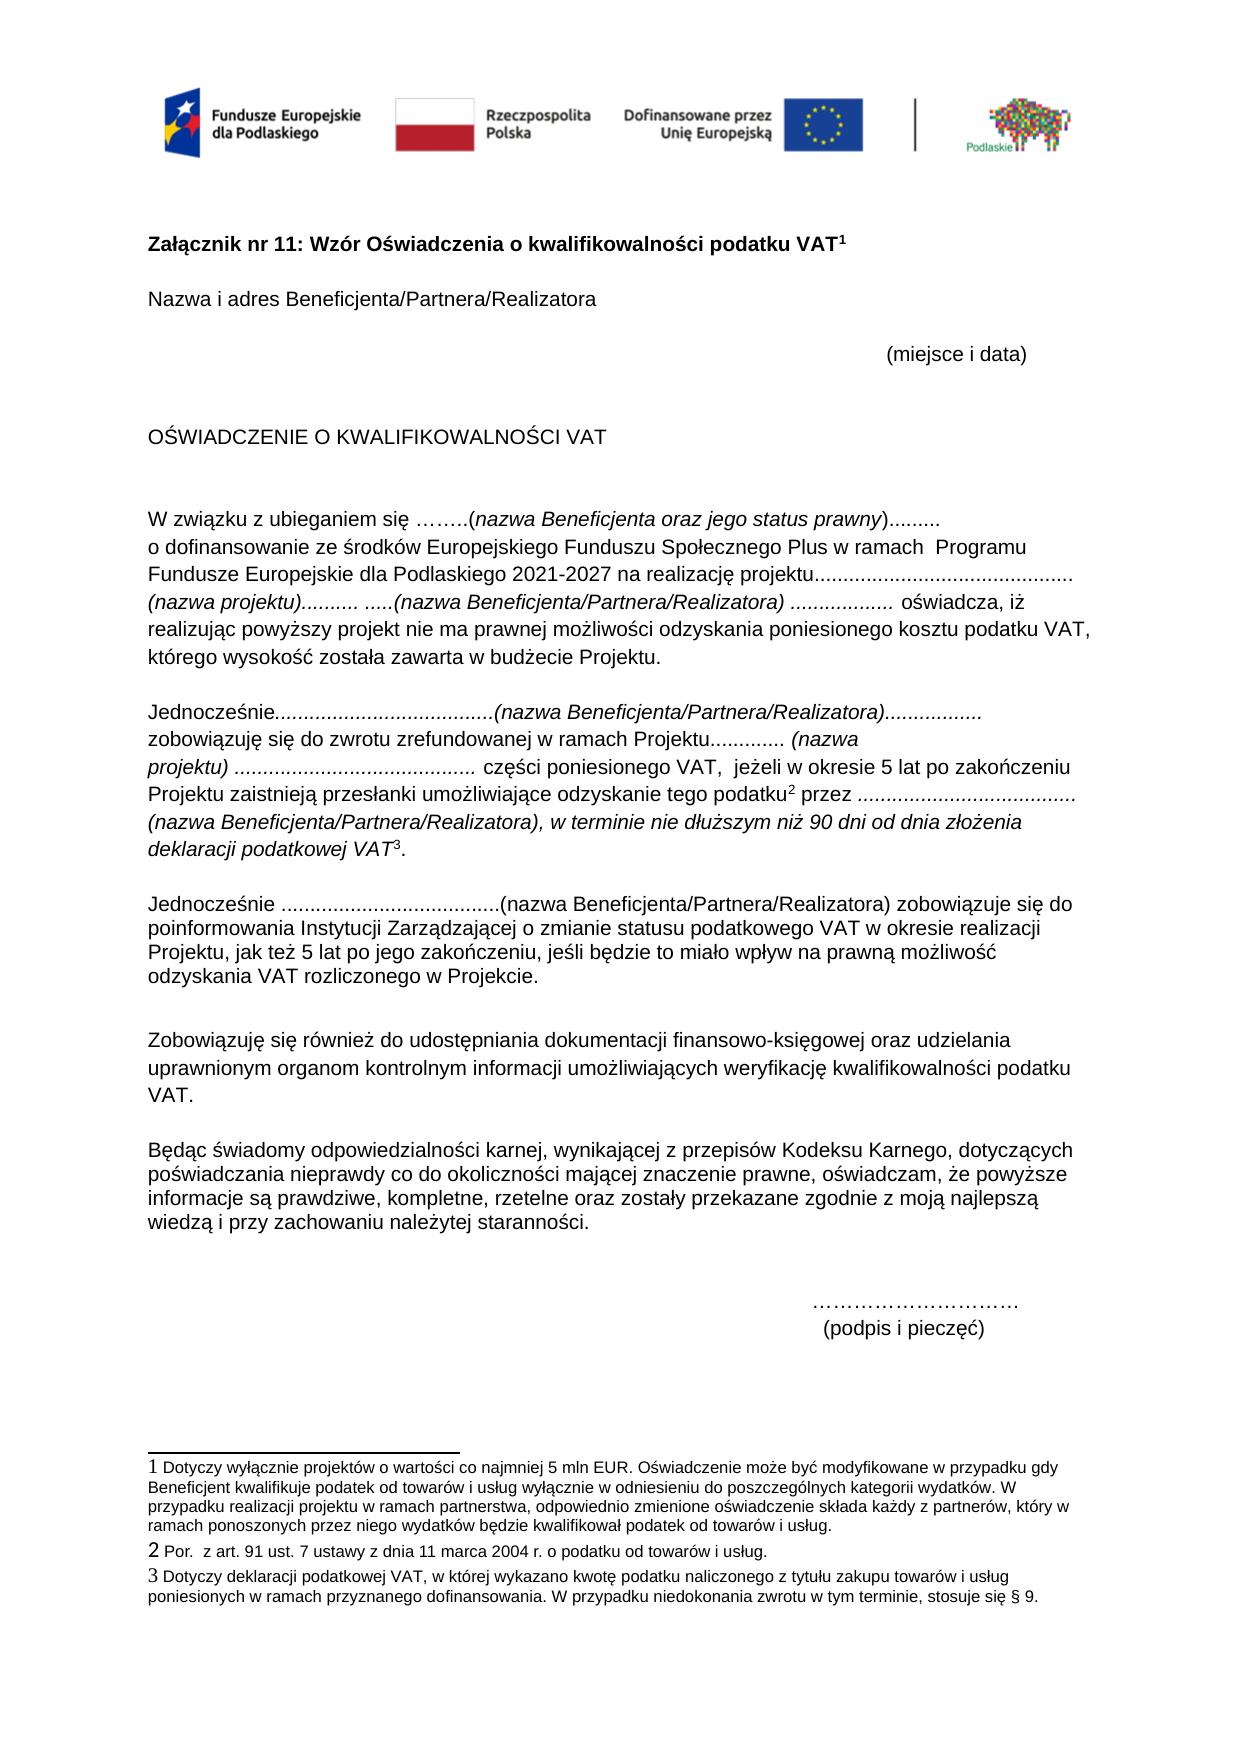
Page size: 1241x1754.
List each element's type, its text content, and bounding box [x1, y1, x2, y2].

text Dotyczy wyłącznie projektów o wartości co najmniej 5 mln EUR. Oświadczenie może być modyfikowane w przypadku gdy Beneficjent kwalifikuje podatek od towarów i usług wyłącznie w odniesieniu do poszczególnych kategorii wydatków. W przypadku realizacji projektu w ramach partnerstwa, odpowiednio zmienione oświadczenie składa każdy z partnerów, który w ramach ponoszonych przez niego wydatków będzie kwalifikował podatek od towarów i usług. [148, 1453, 1093, 1535]
text Jednocześnie ......................................(nazwa Beneficjenta/Partnera/Realizatora) zobowiązuje się do poinformowania Instytucji Zarządzającej o zmianie statusu podatkowego VAT w okresie realizacji Projektu, jak też 5 lat po jego zakończeniu, jeśli będzie to miało wpływ na prawną możliwość odzyskania VAT rozliczonego w Projekcie. [148, 892, 1093, 988]
text Zobowiązuję się również do udostępniania dokumentacji finansowo-księgowej oraz udzielania uprawnionym organom kontrolnym informacji umożliwiających weryfikację kwalifikowalności podatku VAT. [148, 1028, 1093, 1107]
text Będąc świadomy odpowiedzialności karnej, wynikającej z przepisów Kodeksu Karnego, dotyczących poświadczania nieprawdy co do okoliczności mającej znaczenie prawne, oświadczam, że powyższe informacje są prawdziwe, kompletne, rzetelne oraz zostały przekazane zgodnie z moją najlepszą wiedzą i przy zachowaniu należytej staranności. [148, 1138, 1093, 1234]
text W związku z ubieganiem się ……..(nazwa Beneficjenta oraz jego status prawny)......... [148, 507, 1093, 531]
text ………………………… [738, 1289, 1093, 1313]
text Nazwa i adres Beneficjenta/Partnera/Realizatora (miejsce i data) [148, 287, 1093, 366]
text Por. z art. 91 ust. 7 ustawy z dnia 11 marca 2004 r. o podatku od towarów i usług. [148, 1535, 1093, 1563]
text Załącznik nr 11: Wzór Oświadczenia o kwalifikowalności podatku VAT [148, 232, 1093, 256]
text OŚWIADCZENIE O KWALIFIKOWALNOŚCI VAT [148, 424, 1093, 448]
text (podpis i pieczęć) [148, 1316, 1093, 1340]
text Dotyczy deklaracji podatkowej VAT, w której wykazano kwotę podatku naliczonego z tytułu zakupu towarów i usług poniesionych w ramach przyznanego dofinansowania. W przypadku niedokonania zwrotu w tym terminie, stosuje się § 9. [148, 1563, 1093, 1606]
text o dofinansowanie ze środków Europejskiego Funduszu Społecznego Plus w ramach Programu Fundusze Europejskie dla Podlaskiego 2021-2027 na realizację projektu.............................................(nazwa projektu).......... .....(nazwa Beneficjenta/Partnera/Realizatora) .................. oświadcza, iż realizując powyższy projekt nie ma prawnej możliwości odzyskania poniesionego kosztu podatku VAT, którego wysokość została zawarta w budżecie Projektu. [148, 534, 1093, 668]
text Jednocześnie......................................(nazwa Beneficjenta/Partnera/Realizatora)................. zobowiązuję się do zwrotu zrefundowanej w ramach Projektu............. (nazwa projektu) .......................................... części poniesionego VAT, jeżeli w okresie 5 lat po zakończeniu Projektu zaistnieją przesłanki umożliwiające odzyskanie tego podatku przez ......................................(nazwa Beneficjenta/Partnera/Realizatora), w terminie nie dłuższym niż 90 dni od dnia złożenia deklaracji podatkowej VAT. [148, 699, 1093, 861]
